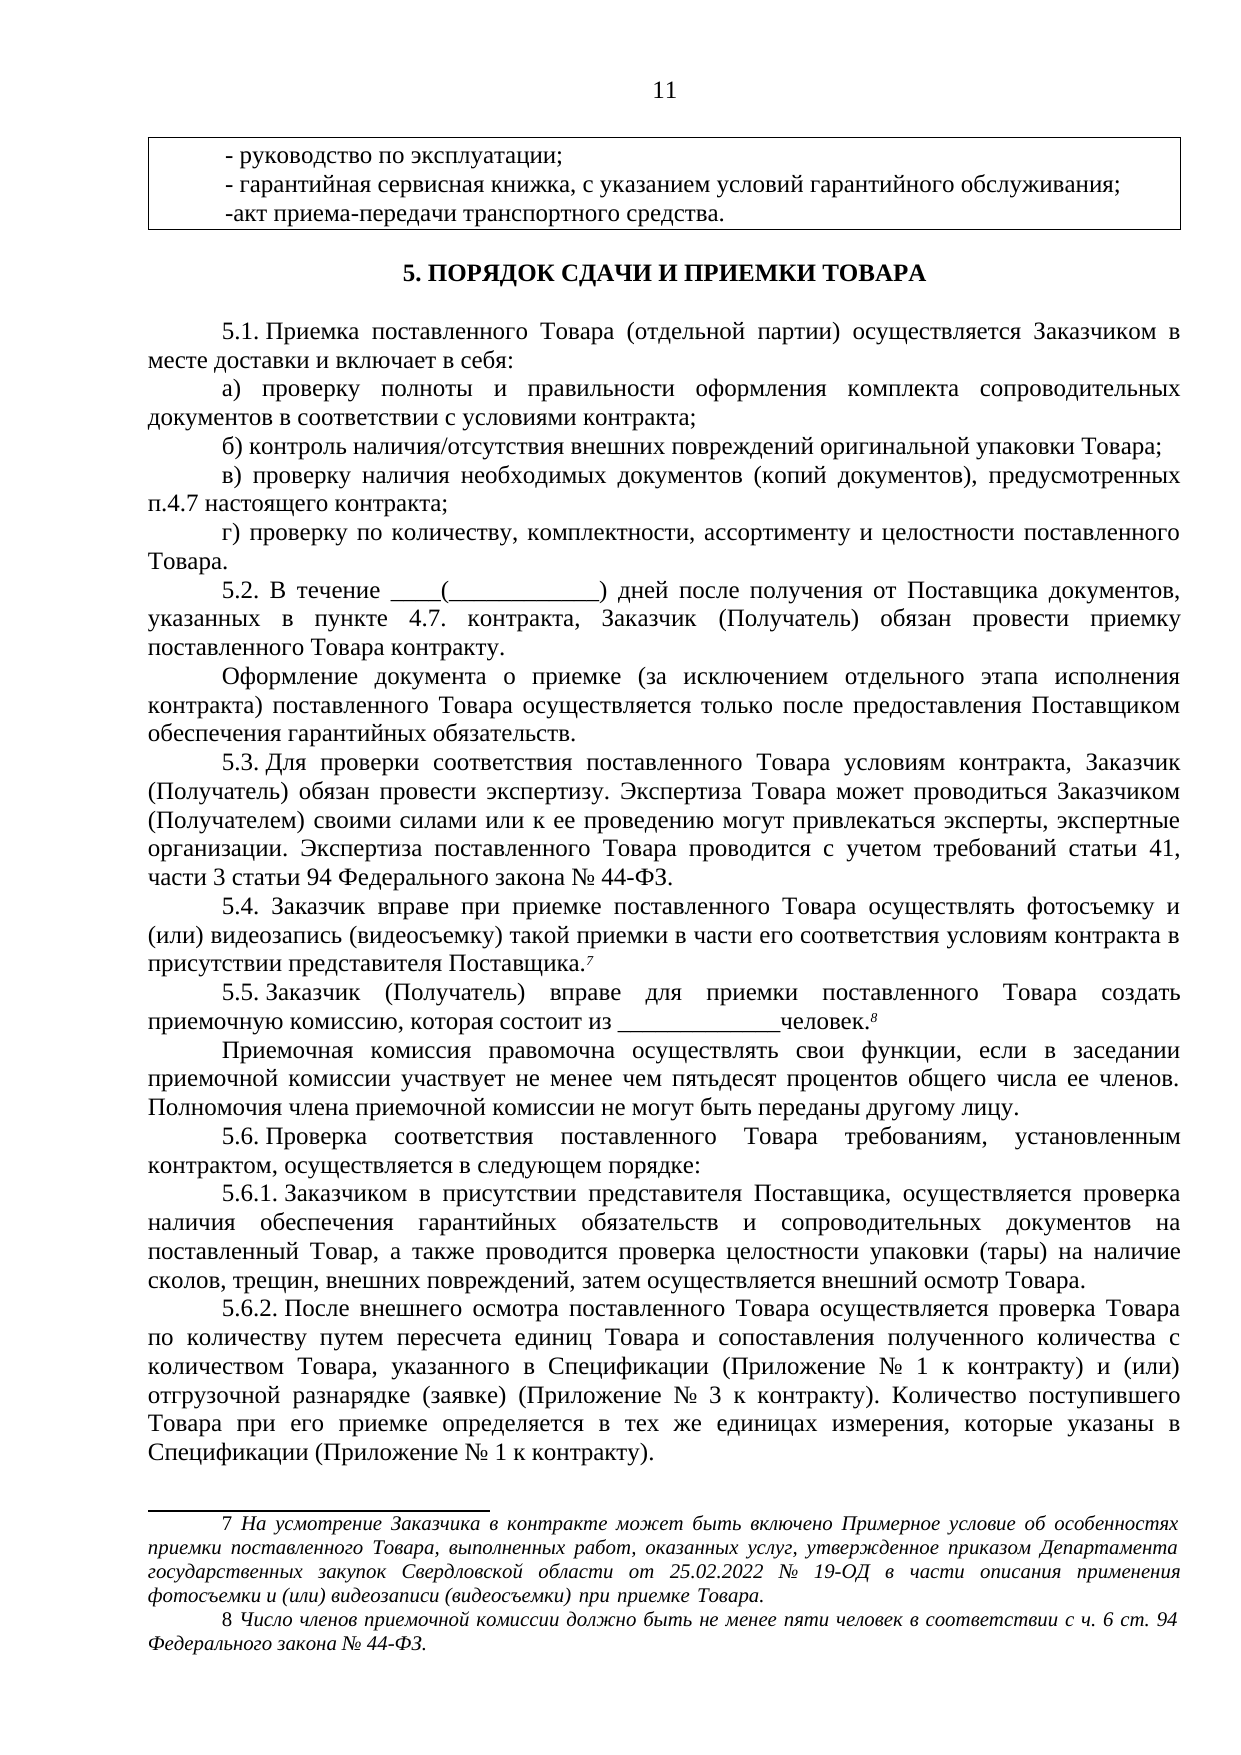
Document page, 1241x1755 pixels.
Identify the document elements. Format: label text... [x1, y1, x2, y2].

text 5.2. В течение ____(____________) дней после получения от Поставщика документов, указанных в пункте 4.7. контракта, Заказчик (Получатель) обязан провести приемку поставленного Товара контракту. [148, 575, 1181, 661]
text 5.3. Для проверки соответствия поставленного Товара условиям контракта, Заказчик (Получатель) обязан провести экспертизу. Экспертиза Товара может проводиться Заказчиком (Получателем) своими силами или к ее проведению могут привлекаться эксперты, экспертные организации. Экспертиза поставленного Товара проводится с учетом требований статьи 41, части 3 статьи 94 Федерального закона № 44-ФЗ. [148, 747, 1181, 891]
text 5.6.1. Заказчиком в присутствии представителя Поставщика, осуществляется проверка наличия обеспечения гарантийных обязательств и сопроводительных документов на поставленный Товар, а также проводится проверка целостности упаковки (тары) на наличие сколов, трещин, внешних повреждений, затем осуществляется внешний осмотр Товара. [148, 1178, 1181, 1293]
text Оформление документа о приемке (за исключением отдельного этапа исполнения контракта) поставленного Товара осуществляется только после предоставления Поставщиком обеспечения гарантийных обязательств. [148, 661, 1181, 747]
text б) контроль наличия/отсутствия внешних повреждений оригинальной упаковки Товара; [148, 431, 1181, 460]
text 5.4. Заказчик вправе при приемке поставленного Товара осуществлять фотосъемку и (или) видеозапись (видеосъемку) такой приемки в части его соответствия условиям контракта в присутствии представителя Поставщика. [148, 891, 1181, 977]
text 5.5. Заказчик (Получатель) вправе для приемки поставленного Товара создать приемочную комиссию, которая состоит из _____________человек. [148, 977, 1181, 1035]
text а) проверку полноты и правильности оформления комплекта сопроводительных документов в соответствии с условиями контракта; [148, 373, 1181, 431]
text 5.1. Приемка поставленного Товара (отдельной партии) осуществляется Заказчиком в месте доставки и включает в себя: [148, 316, 1181, 373]
text На усмотрение Заказчика в контракте может быть включено Примерное условие об особенностях приемки поставленного Товара, выполненных работ, оказанных услуг, утвержденное приказом Департамента государственных закупок Свердловской области от 25.02.2022 № 19-ОД в части описания применения фотосъемки и (или) видеозаписи (видеосъемки) при приемке Товара. [148, 1511, 1181, 1607]
text Число членов приемочной комиссии должно быть не менее пяти человек в соответствии с ч. 6 ст. 94 Федерального закона № 44-ФЗ. [148, 1607, 1181, 1655]
text 5. ПОРЯДОК СДАЧИ И ПРИЕМКИ ТОВАРА [148, 258, 1181, 287]
text в) проверку наличия необходимых документов (копий документов), предусмотренных п.4.7 настоящего контракта; [148, 460, 1181, 517]
text -акт приема-передачи транспортного средства. [149, 195, 1180, 229]
text 5.6. Проверка соответствия поставленного Товара требованиям, установленным контрактом, осуществляется в следующем порядке: [148, 1121, 1181, 1178]
text г) проверку по количеству, комплектности, ассортименту и целостности поставленного Товара. [148, 517, 1181, 575]
text Приемочная комиссия правомочна осуществлять свои функции, если в заседании приемочной комиссии участвует не менее чем пятьдесят процентов общего числа ее членов. Полномочия члена приемочной комиссии не могут быть переданы другому лицу. [148, 1035, 1181, 1121]
text 5.6.2. После внешнего осмотра поставленного Товара осуществляется проверка Товара по количеству путем пересчета единиц Товара и сопоставления полученного количества с количеством Товара, указанного в Спецификации (Приложение № 1 к контракту) и (или) отгрузочной разнарядке (заявке) (Приложение № 3 к контракту). Количество поступившего Товара при его приемке определяется в тех же единицах измерения, которые указаны в Спецификации (Приложение № 1 к контракту). [148, 1293, 1181, 1466]
text - гарантийная сервисная книжка, с указанием условий гарантийного обслуживания; [149, 166, 1180, 195]
text - руководство по эксплуатации; [149, 138, 1180, 166]
